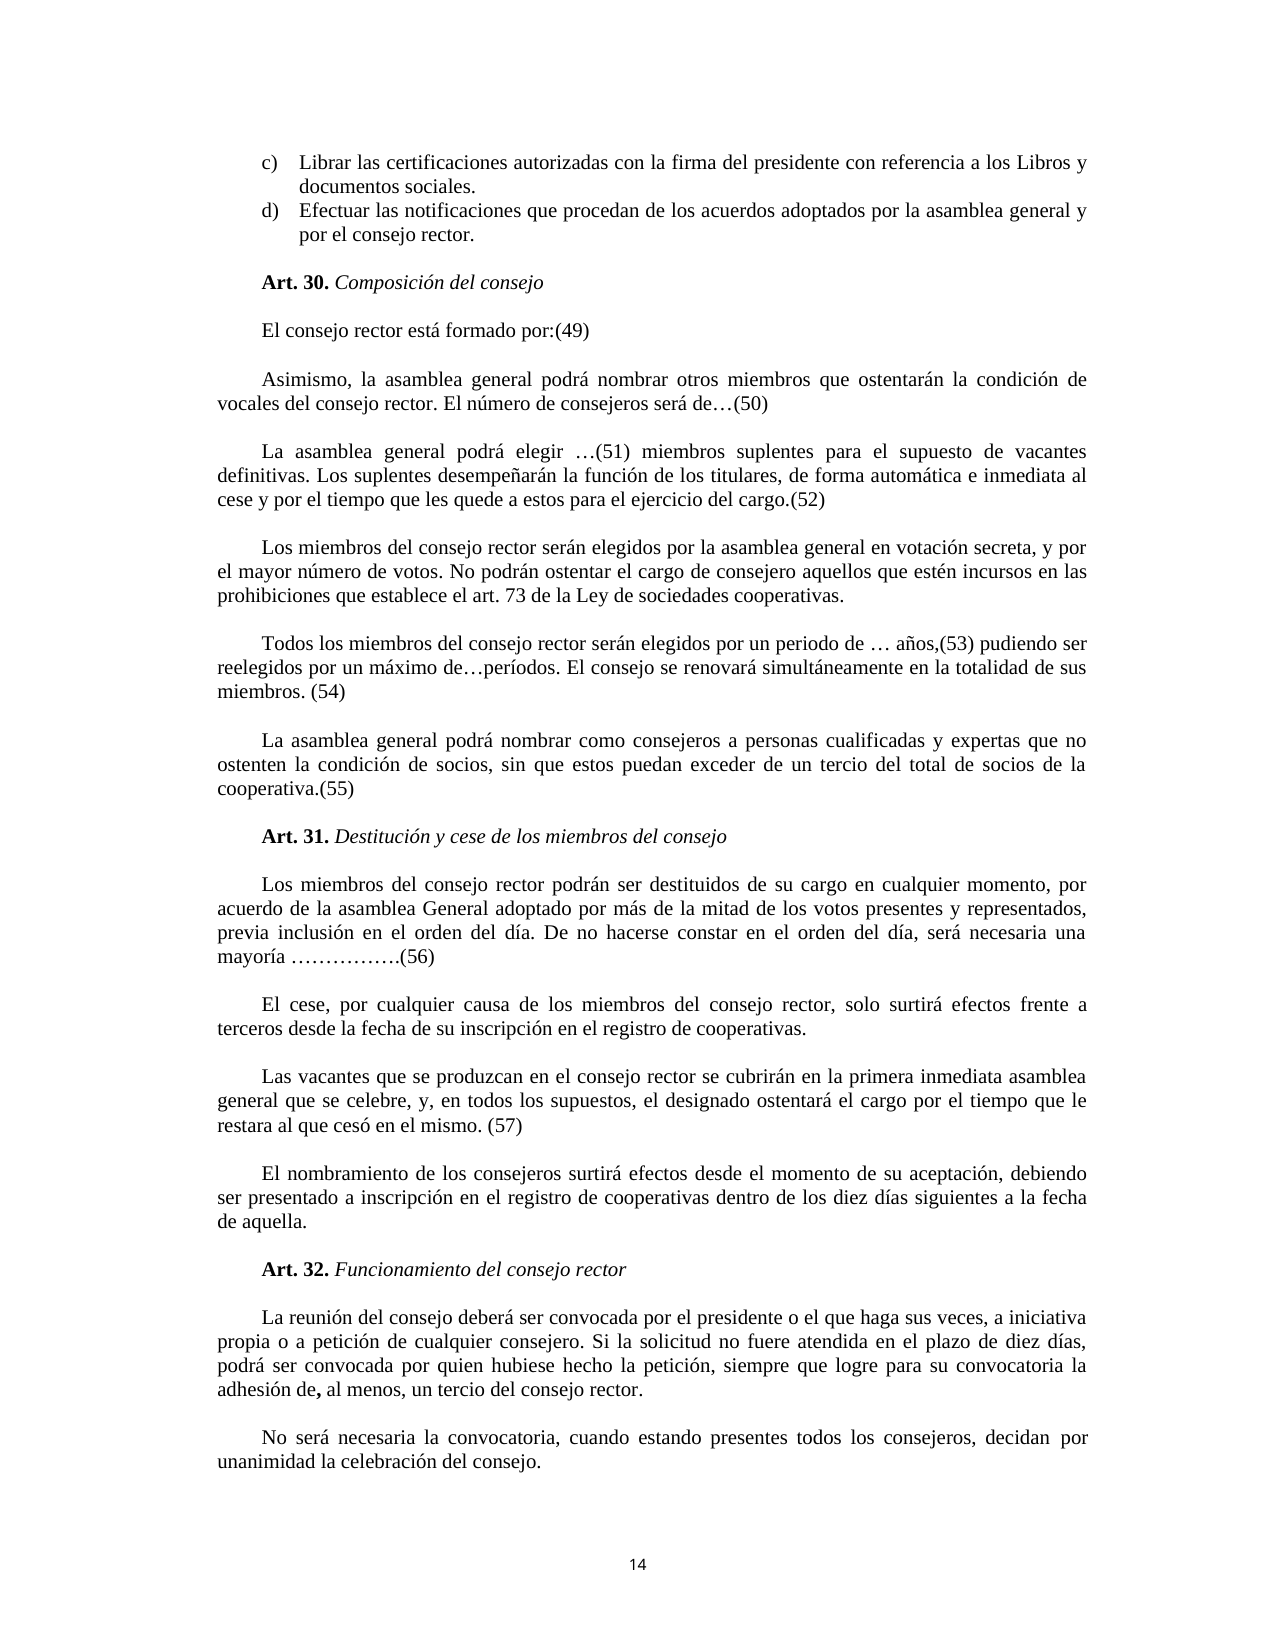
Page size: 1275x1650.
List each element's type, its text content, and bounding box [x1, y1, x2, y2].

text El cese, por cualquier causa de los miembros del consejo rector, solo surtirá efectos frente a terceros desde la fecha de su inscripción en el registro de cooperativas. [217, 992, 1088, 1040]
text La reunión del consejo deberá ser convocada por el presidente o el que haga sus veces, a iniciativa propia o a petición de cualquier consejero. Si la solicitud no fuere atendida en el plazo de diez días, podrá ser convocada por quien hubiese hecho la petición, siempre que logre para su convocatoria la adhesión de, al menos, un tercio del consejo rector. [217, 1305, 1088, 1401]
text La asamblea general podrá elegir …(51) miembros suplentes para el supuesto de vacantes definitivas. Los suplentes desempeñarán la función de los titulares, de forma automática e inmediata al cese y por el tiempo que les quede a estos para el ejercicio del cargo.(52) [217, 439, 1088, 511]
list Librar las certificaciones autorizadas con la firma del presidente con referencia a los Libros y documentos sociales. [261, 150, 1088, 198]
text Asimismo, la asamblea general podrá nombrar otros miembros que ostentarán la condición de vocales del consejo rector. El número de consejeros será de…(50) [217, 367, 1088, 415]
list Efectuar las notificaciones que procedan de los acuerdos adoptados por la asamblea general y por el consejo rector. [261, 198, 1088, 246]
text Art. 31. Destitución y cese de los miembros del consejo [217, 824, 1088, 848]
text El consejo rector está formado por:(49) [217, 318, 1088, 342]
text Art. 30. Composición del consejo [217, 270, 1088, 294]
text Todos los miembros del consejo rector serán elegidos por un periodo de … años,(53) pudiendo ser reelegidos por un máximo de…períodos. El consejo se renovará simultáneamente en la totalidad de sus miembros. (54) [217, 631, 1088, 703]
text El nombramiento de los consejeros surtirá efectos desde el momento de su aceptación, debiendo ser presentado a inscripción en el registro de cooperativas dentro de los diez días siguientes a la fecha de aquella. [217, 1161, 1088, 1233]
text Art. 32. Funcionamiento del consejo rector [217, 1257, 1088, 1281]
text No será necesaria la convocatoria, cuando estando presentes todos los consejeros, decidan por unanimidad la celebración del consejo. [217, 1425, 1088, 1473]
text Las vacantes que se produzcan en el consejo rector se cubrirán en la primera inmediata asamblea general que se celebre, y, en todos los supuestos, el designado ostentará el cargo por el tiempo que le restara al que cesó en el mismo. (57) [217, 1064, 1088, 1137]
text Los miembros del consejo rector serán elegidos por la asamblea general en votación secreta, y por el mayor número de votos. No podrán ostentar el cargo de consejero aquellos que estén incursos en las prohibiciones que establece el art. 73 de la Ley de sociedades cooperativas. [217, 535, 1088, 607]
text La asamblea general podrá nombrar como consejeros a personas cualificadas y expertas que no ostenten la condición de socios, sin que estos puedan exceder de un tercio del total de socios de la cooperativa.(55) [217, 727, 1088, 800]
text Los miembros del consejo rector podrán ser destituidos de su cargo en cualquier momento, por acuerdo de la asamblea General adoptado por más de la mitad de los votos presentes y representados, previa inclusión en el orden del día. De no hacerse constar en el orden del día, será necesaria una mayoría …………….(56) [217, 872, 1088, 968]
